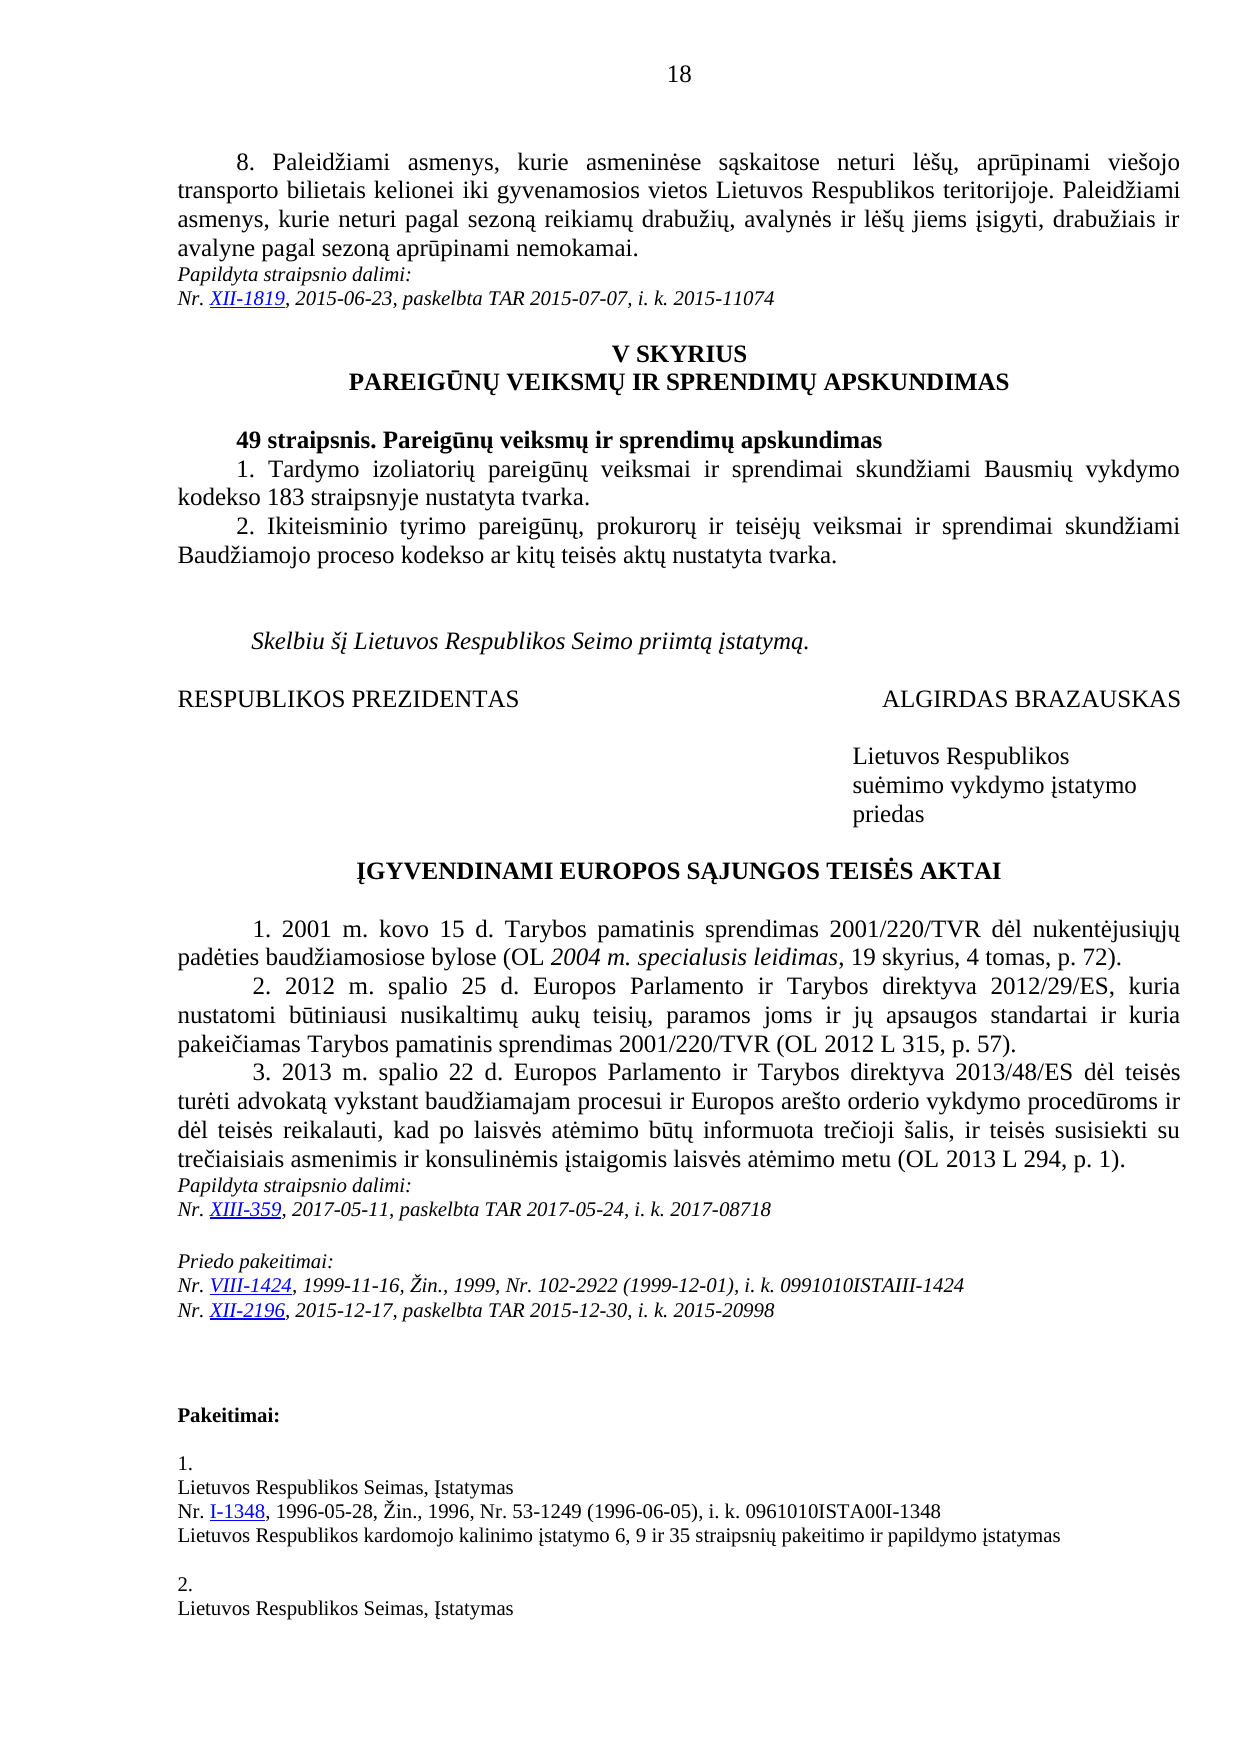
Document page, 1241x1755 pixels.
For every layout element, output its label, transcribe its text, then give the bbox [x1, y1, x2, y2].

text ĮGYVENDINAMI EUROPOS SĄJUNGOS TEISĖS AKTAI [177, 856, 1181, 885]
text Lietuvos Respublikos Seimas, Įstatymas [177, 1596, 1181, 1620]
text Lietuvos Respublikos kardomojo kalinimo įstatymo 6, 9 ir 35 straipsnių pakeitimo ir papildymo įstatymas [177, 1523, 1181, 1547]
text 1. Tardymo izoliatorių pareigūnų veiksmai ir sprendimai skundžiami Bausmių vykdymo kodekso 183 straipsnyje nustatyta tvarka. [177, 454, 1181, 511]
text RESPUBLIKOS PREZIDENTAS ALGIRDAS BRAZAUSKAS [177, 684, 1181, 712]
text Skelbiu šį Lietuvos Respublikos Seimo priimtą įstatymą. [177, 626, 1181, 655]
text 1. [177, 1451, 1181, 1475]
text 2. 2012 m. spalio 25 d. Europos Parlamento ir Tarybos direktyva 2012/29/ES, kuria nustatomi būtiniausi nusikaltimų aukų teisių, paramos joms ir jų apsaugos standartai ir kuria pakeičiamas Tarybos pamatinis sprendimas 2001/220/TVR (OL 2012 L 315, p. 57). [177, 971, 1181, 1057]
text V SKYRIUS [177, 339, 1181, 367]
text Nr. I-1348, 1996-05-28, Žin., 1996, Nr. 53-1249 (1996-06-05), i. k. 0961010ISTA00I-1348 [177, 1499, 1181, 1523]
text Pakeitimai: [177, 1403, 1181, 1427]
text Nr. XII-1819, 2015-06-23, paskelbta TAR 2015-07-07, i. k. 2015-11074 [177, 286, 1181, 310]
text 2. Ikiteisminio tyrimo pareigūnų, prokurorų ir teisėjų veiksmai ir sprendimai skundžiami Baudžiamojo proceso kodekso ar kitų teisės aktų nustatyta tvarka. [177, 511, 1181, 569]
text Lietuvos Respublikos [177, 741, 1181, 770]
text Papildyta straipsnio dalimi: [177, 1172, 1181, 1197]
text Nr. XIII-359, 2017-05-11, paskelbta TAR 2017-05-24, i. k. 2017-08718 [177, 1197, 1181, 1221]
text 3. 2013 m. spalio 22 d. Europos Parlamento ir Tarybos direktyva 2013/48/ES dėl teisės turėti advokatą vykstant baudžiamajam procesui ir Europos arešto orderio vykdymo procedūroms ir dėl teisės reikalauti, kad po laisvės atėmimo būtų informuota trečioji šalis, ir teisės susisiekti su trečiaisiais asmenimis ir konsulinėmis įstaigomis laisvės atėmimo metu (OL 2013 L 294, p. 1). [177, 1057, 1181, 1172]
text 49 straipsnis. Pareigūnų veiksmų ir sprendimų apskundimas [177, 425, 1181, 454]
text Papildyta straipsnio dalimi: [177, 262, 1181, 286]
text suėmimo vykdymo įstatymo [177, 770, 1181, 799]
text Nr. XII-2196, 2015-12-17, paskelbta TAR 2015-12-30, i. k. 2015-20998 [177, 1297, 1181, 1322]
text Nr. VIII-1424, 1999-11-16, Žin., 1999, Nr. 102-2922 (1999-12-01), i. k. 0991010ISTAIII-1424 [177, 1273, 1181, 1297]
text priedas [177, 799, 1181, 827]
text 2. [177, 1572, 1181, 1596]
text Lietuvos Respublikos Seimas, Įstatymas [177, 1475, 1181, 1499]
text Priedo pakeitimai: [177, 1249, 1181, 1273]
text 1. 2001 m. kovo 15 d. Tarybos pamatinis sprendimas 2001/220/TVR dėl nukentėjusiųjų padėties baudžiamosiose bylose (OL 2004 m. specialusis leidimas, 19 skyrius, 4 tomas, p. 72). [177, 914, 1181, 971]
text PAREIGŪNŲ VEIKSMŲ IR SPRENDIMŲ APSKUNDIMAS [177, 367, 1181, 396]
text 8. Paleidžiami asmenys, kurie asmeninėse sąskaitose neturi lėšų, aprūpinami viešojo transporto bilietais kelionei iki gyvenamosios vietos Lietuvos Respublikos teritorijoje. Paleidžiami asmenys, kurie neturi pagal sezoną reikiamų drabužių, avalynės ir lėšų jiems įsigyti, drabužiais ir avalyne pagal sezoną aprūpinami nemokamai. [177, 147, 1181, 262]
